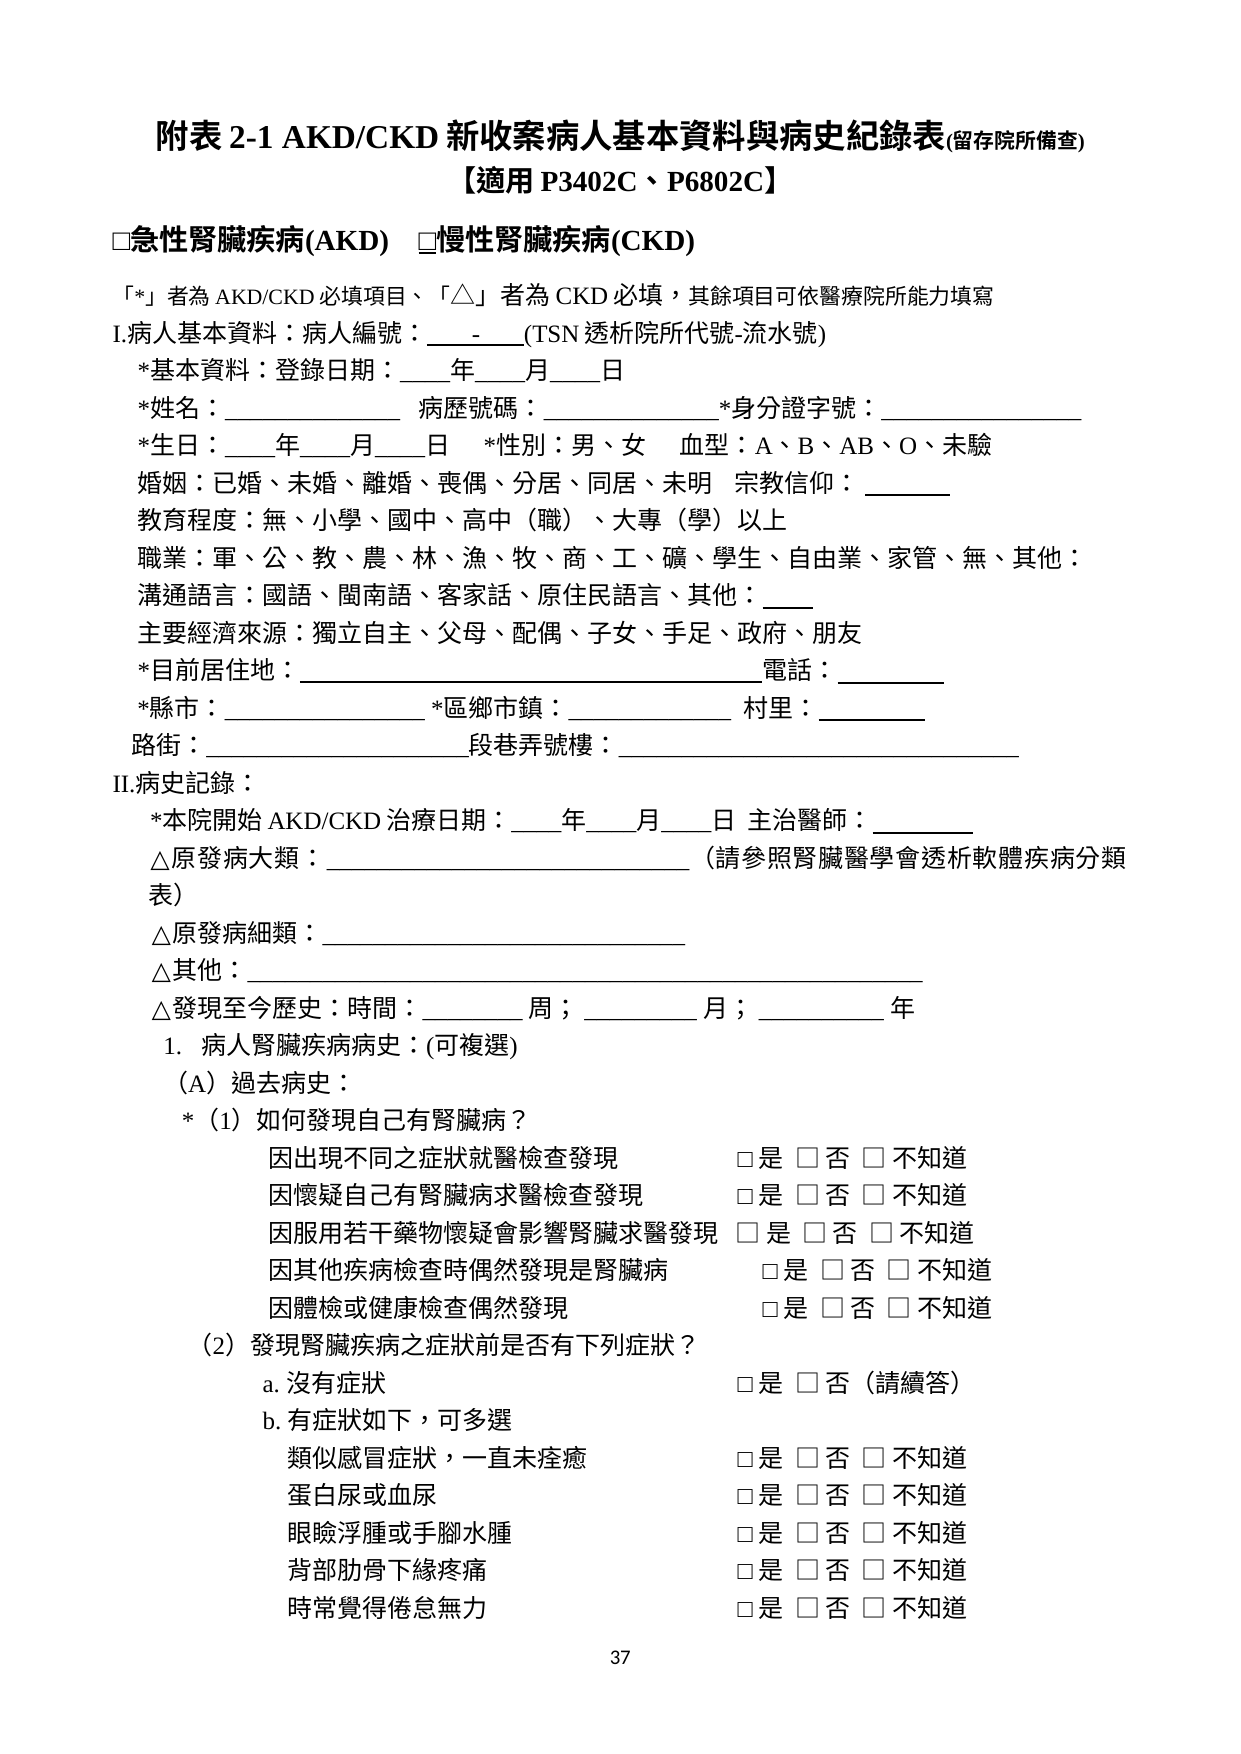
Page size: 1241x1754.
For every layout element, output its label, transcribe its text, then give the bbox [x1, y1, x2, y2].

text *縣市：________________ *區鄉市鎮：_____________ 村里： [137, 688, 1128, 725]
text △發現至今歷史：時間：________ 周； _________ 月； __________ 年 [112, 988, 1128, 1025]
text I.病人基本資料：病人編號： - (TSN透析院所代號-流水號) [112, 313, 1128, 350]
text b. 有症狀如下，可多選 [112, 1400, 1128, 1438]
text △其他：______________________________________________________ [112, 950, 1128, 988]
text *（1）如何發現自己有腎臟病？ [163, 1100, 1128, 1138]
list 病人腎臟疾病病史：(可複選) [163, 1025, 1128, 1063]
text 因其他疾病檢查時偶然發現是腎臟病 □ 是 □ 否 □ 不知道 [262, 1250, 1128, 1288]
text 因出現不同之症狀就醫檢查發現 □ 是 □ 否 □ 不知道 [262, 1138, 1128, 1175]
subtitle 附表2-1 AKD/CKD新收案病人基本資料與病史紀錄表(留存院所備查) [112, 106, 1128, 158]
text 背部肋骨下緣疼痛 □ 是 □ 否 □ 不知道 [112, 1550, 1128, 1588]
text 婚姻：已婚、未婚、離婚、喪偶、分居、同居、未明 宗教信仰： [112, 463, 1128, 500]
text 溝通語言：國語、閩南語、客家話、原住民語言、其他： [112, 575, 1128, 613]
text *目前居住地： 電話： [112, 650, 1128, 688]
text 蛋白尿或血尿 □ 是 □ 否 □ 不知道 [112, 1475, 1128, 1513]
text 路街：_____________________段巷弄號樓：________________________________ [112, 725, 1128, 763]
text △原發病大類：_____________________________（請參照腎臟醫學會透析軟體疾病分類表） [148, 838, 1128, 913]
text △原發病細類：_____________________________ [112, 913, 1128, 950]
text （A）過去病史： [163, 1063, 1128, 1100]
text 類似感冒症狀，一直未痊癒 □ 是 □ 否 □ 不知道 [112, 1438, 1128, 1475]
text 因懷疑自己有腎臟病求醫檢查發現 □ 是 □ 否 □ 不知道 [262, 1175, 1128, 1213]
text 職業：軍、公、教、農、林、漁、牧、商、工、礦、學生、自由業、家管、無、其他： [112, 538, 1128, 575]
text 因服用若干藥物懷疑會影響腎臟求醫發現 □ 是 □ 否 □ 不知道 [262, 1213, 1128, 1250]
text 「*」者為AKD/CKD必填項目、「△」者為CKD必填，其餘項目可依醫療院所能力填寫 [112, 275, 1128, 313]
text 教育程度：無、小學、國中、高中（職）、大專（學）以上 [112, 500, 1128, 538]
text *基本資料：登錄日期：____年____月____日 [112, 350, 1128, 388]
text （2）發現腎臟疾病之症狀前是否有下列症狀？ [112, 1325, 1128, 1363]
text 眼瞼浮腫或手腳水腫 □ 是 □ 否 □ 不知道 [112, 1513, 1128, 1550]
text *生日：____年____月____日 *性別：男、女 血型：A、B、AB、O、未驗 [112, 425, 1128, 463]
subtitle 【適用P3402C、P6802C】 [112, 158, 1128, 200]
text 因體檢或健康檢查偶然發現 □ 是 □ 否 □ 不知道 [262, 1288, 1128, 1325]
text *本院開始AKD/CKD治療日期：____年____月____日 主治醫師： [112, 800, 1128, 838]
text a. 沒有症狀 □ 是 □ 否（請續答） [112, 1363, 1128, 1400]
text 主要經濟來源：獨立自主、父母、配偶、子女、手足、政府、朋友 [112, 613, 1128, 650]
text II.病史記錄： [112, 763, 1128, 800]
text *姓名：______________ 病歷號碼：______________*身分證字號：________________ [112, 388, 1128, 425]
text □急性腎臟疾病(AKD) □慢性腎臟疾病(CKD) [112, 200, 1128, 275]
text 時常覺得倦怠無力 □ 是 □ 否 □ 不知道 [112, 1588, 1128, 1625]
